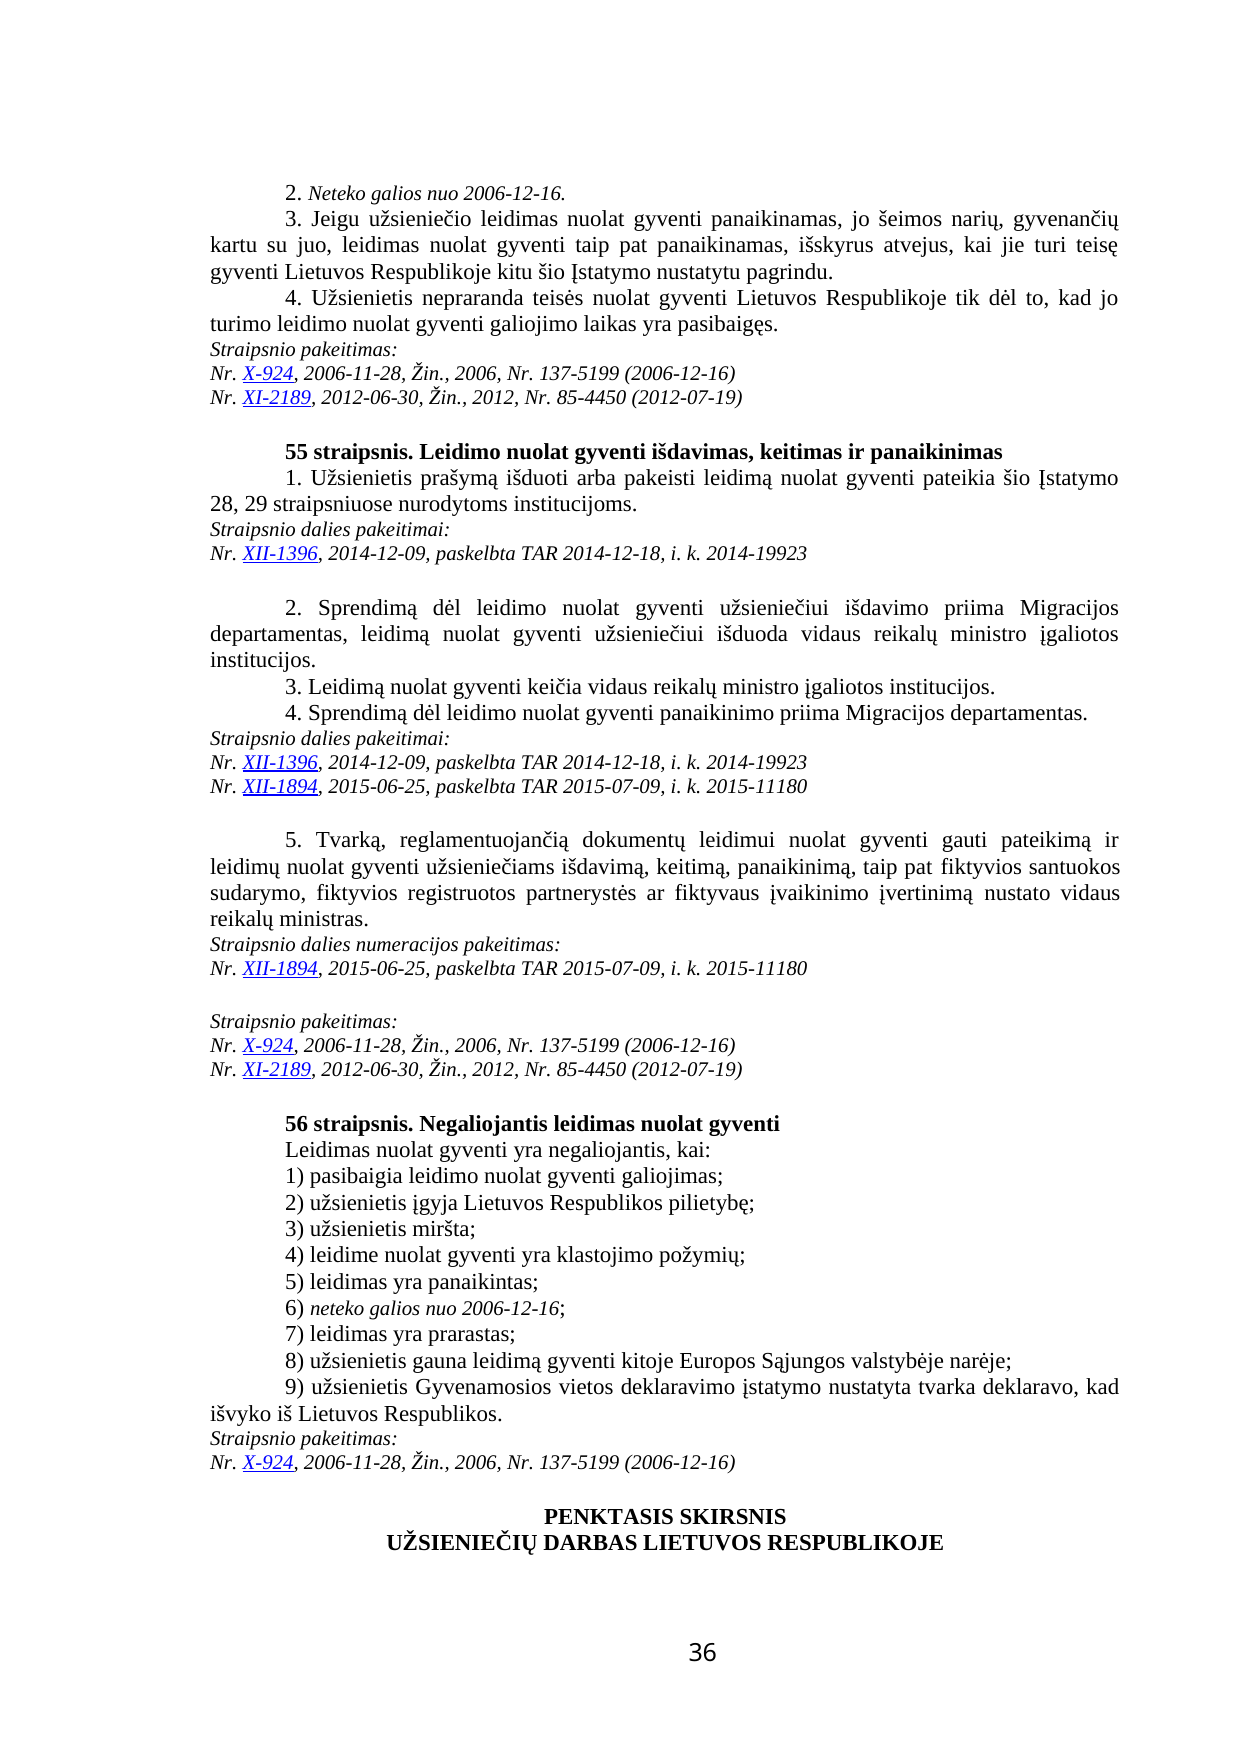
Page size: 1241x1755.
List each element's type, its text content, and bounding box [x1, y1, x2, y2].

text Nr. XI-2189, 2012-06-30, Žin., 2012, Nr. 85-4450 (2012-07-19) [210, 1057, 1120, 1081]
text 4. Užsienietis nepraranda teisės nuolat gyventi Lietuvos Respublikoje tik dėl to, kad jo turimo leidimo nuolat gyventi galiojimo laikas yra pasibaigęs. [210, 284, 1120, 337]
text Straipsnio dalies numeracijos pakeitimas: [210, 932, 1120, 956]
text Nr. XII-1396, 2014-12-09, paskelbta TAR 2014-12-18, i. k. 2014-19923 [210, 541, 1120, 565]
text 3. Jeigu užsieniečio leidimas nuolat gyventi panaikinamas, jo šeimos narių, gyvenančių kartu su juo, leidimas nuolat gyventi taip pat panaikinamas, išskyrus atvejus, kai jie turi teisę gyventi Lietuvos Respublikoje kitu šio Įstatymo nustatytu pagrindu. [210, 205, 1120, 284]
text 6) neteko galios nuo 2006-12-16; [210, 1294, 1120, 1321]
text Straipsnio pakeitimas: [210, 1426, 1120, 1450]
text 9) užsienietis Gyvenamosios vietos deklaravimo įstatymo nustatyta tvarka deklaravo, kad išvyko iš Lietuvos Respublikos. [210, 1373, 1120, 1426]
text Leidimas nuolat gyventi yra negaliojantis, kai: [210, 1136, 1120, 1162]
text 2. Neteko galios nuo 2006-12-16. [210, 179, 1120, 205]
text Nr. XII-1396, 2014-12-09, paskelbta TAR 2014-12-18, i. k. 2014-19923 [210, 749, 1120, 774]
text 7) leidimas yra prarastas; [210, 1321, 1120, 1347]
text 1) pasibaigia leidimo nuolat gyventi galiojimas; [210, 1162, 1120, 1189]
text PENKTASIS SKIRSNIS [210, 1503, 1120, 1529]
text Nr. XII-1894, 2015-06-25, paskelbta TAR 2015-07-09, i. k. 2015-11180 [210, 956, 1120, 980]
text 2. Sprendimą dėl leidimo nuolat gyventi užsieniečiui išdavimo priima Migracijos departamentas, leidimą nuolat gyventi užsieniečiui išduoda vidaus reikalų ministro įgaliotos institucijos. [210, 594, 1120, 673]
text Nr. X-924, 2006-11-28, Žin., 2006, Nr. 137-5199 (2006-12-16) [210, 1033, 1120, 1057]
text Straipsnio dalies pakeitimai: [210, 517, 1120, 541]
text Straipsnio pakeitimas: [210, 1009, 1120, 1033]
text Nr. XII-1894, 2015-06-25, paskelbta TAR 2015-07-09, i. k. 2015-11180 [210, 774, 1120, 798]
text Straipsnio pakeitimas: [210, 337, 1120, 361]
text Nr. X-924, 2006-11-28, Žin., 2006, Nr. 137-5199 (2006-12-16) [210, 1450, 1120, 1474]
text 5) leidimas yra panaikintas; [210, 1268, 1120, 1294]
text 56 straipsnis. Negaliojantis leidimas nuolat gyventi [210, 1110, 1120, 1136]
text 8) užsienietis gauna leidimą gyventi kitoje Europos Sąjungos valstybėje narėje; [210, 1347, 1120, 1373]
text 55 straipsnis. Leidimo nuolat gyventi išdavimas, keitimas ir panaikinimas [210, 438, 1120, 464]
text Nr. XI-2189, 2012-06-30, Žin., 2012, Nr. 85-4450 (2012-07-19) [210, 385, 1120, 409]
text 4) leidime nuolat gyventi yra klastojimo požymių; [210, 1241, 1120, 1268]
text 3) užsienietis miršta; [210, 1215, 1120, 1241]
text 1. Užsienietis prašymą išduoti arba pakeisti leidimą nuolat gyventi pateikia šio Įstatymo 28, 29 straipsniuose nurodytoms institucijoms. [210, 464, 1120, 517]
text 4. Sprendimą dėl leidimo nuolat gyventi panaikinimo priima Migracijos departamentas. [210, 699, 1120, 726]
text UŽSIENIEČIŲ DARBAS LIETUVOS RESPUBLIKOJE [210, 1529, 1120, 1556]
text Nr. X-924, 2006-11-28, Žin., 2006, Nr. 137-5199 (2006-12-16) [210, 361, 1120, 385]
text 2) užsienietis įgyja Lietuvos Respublikos pilietybę; [210, 1189, 1120, 1215]
text Straipsnio dalies pakeitimai: [210, 726, 1120, 749]
text 3. Leidimą nuolat gyventi keičia vidaus reikalų ministro įgaliotos institucijos. [210, 673, 1120, 699]
text 5. Tvarką, reglamentuojančią dokumentų leidimui nuolat gyventi gauti pateikimą ir leidimų nuolat gyventi užsieniečiams išdavimą, keitimą, panaikinimą, taip pat fiktyvios santuokos sudarymo, fiktyvios registruotos partnerystės ar fiktyvaus įvaikinimo įvertinimą nustato vidaus reikalų ministras. [210, 826, 1120, 932]
